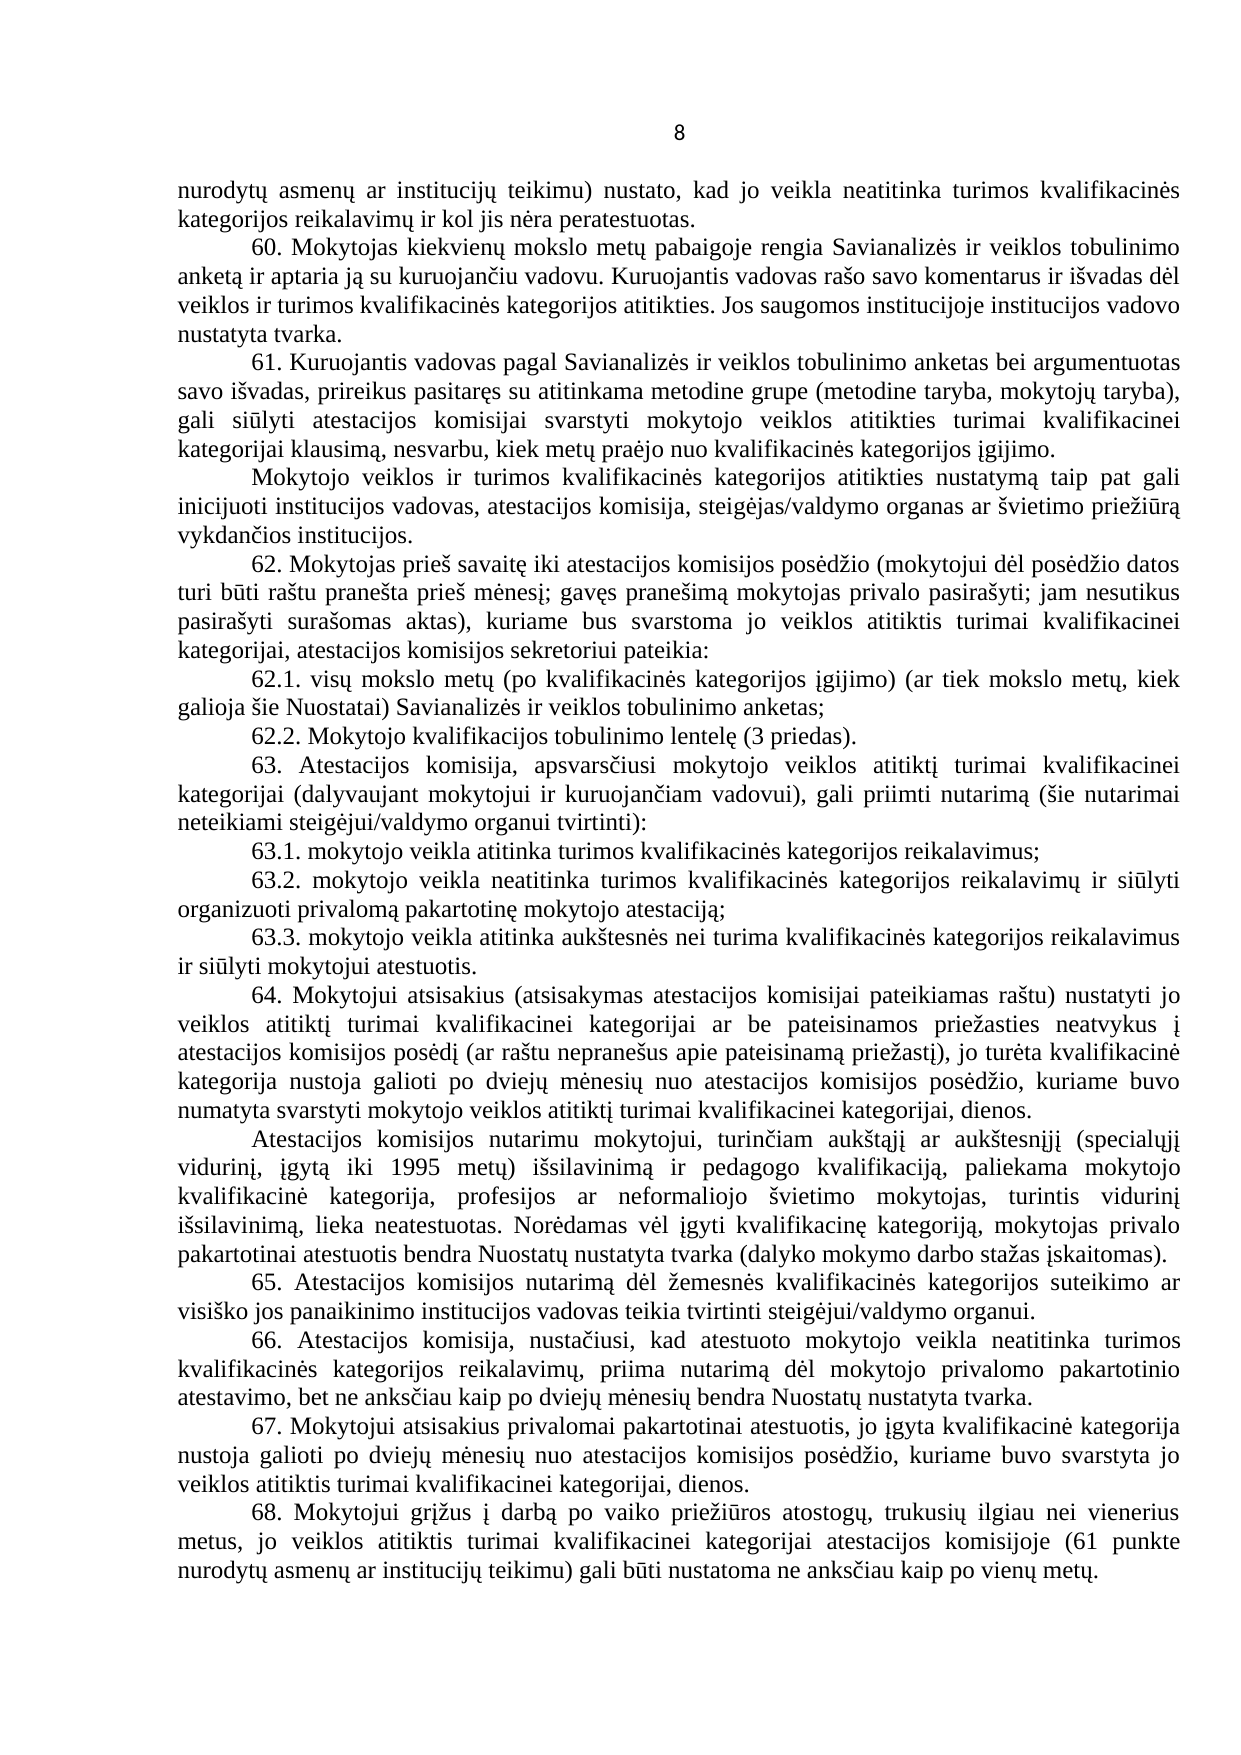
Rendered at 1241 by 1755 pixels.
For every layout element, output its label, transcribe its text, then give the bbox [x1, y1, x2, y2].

text 63.3. mokytojo veikla atitinka aukštesnės nei turima kvalifikacinės kategorijos reikalavimus ir siūlyti mokytojui atestuotis. [177, 922, 1181, 980]
text 63.1. mokytojo veikla atitinka turimos kvalifikacinės kategorijos reikalavimus; [177, 836, 1181, 865]
text 61. Kuruojantis vadovas pagal Savianalizės ir veiklos tobulinimo anketas bei argumentuotas savo išvadas, prireikus pasitaręs su atitinkama metodine grupe (metodine taryba, mokytojų taryba), gali siūlyti atestacijos komisijai svarstyti mokytojo veiklos atitikties turimai kvalifikacinei kategorijai klausimą, nesvarbu, kiek metų praėjo nuo kvalifikacinės kategorijos įgijimo. [177, 347, 1181, 462]
text 63. Atestacijos komisija, apsvarsčiusi mokytojo veiklos atitiktį turimai kvalifikacinei kategorijai (dalyvaujant mokytojui ir kuruojančiam vadovui), gali priimti nutarimą (šie nutarimai neteikiami steigėjui/valdymo organui tvirtinti): [177, 750, 1181, 836]
text Mokytojo veiklos ir turimos kvalifikacinės kategorijos atitikties nustatymą taip pat gali inicijuoti institucijos vadovas, atestacijos komisija, steigėjas/valdymo organas ar švietimo priežiūrą vykdančios institucijos. [177, 462, 1181, 549]
text 68. Mokytojui grįžus į darbą po vaiko priežiūros atostogų, trukusių ilgiau nei vienerius metus, jo veiklos atitiktis turimai kvalifikacinei kategorijai atestacijos komisijoje (61 punkte nurodytų asmenų ar institucijų teikimu) gali būti nustatoma ne anksčiau kaip po vienų metų. [177, 1497, 1181, 1584]
text 64. Mokytojui atsisakius (atsisakymas atestacijos komisijai pateikiamas raštu) nustatyti jo veiklos atitiktį turimai kvalifikacinei kategorijai ar be pateisinamos priežasties neatvykus į atestacijos komisijos posėdį (ar raštu nepranešus apie pateisinamą priežastį), jo turėta kvalifikacinė kategorija nustoja galioti po dviejų mėnesių nuo atestacijos komisijos posėdžio, kuriame buvo numatyta svarstyti mokytojo veiklos atitiktį turimai kvalifikacinei kategorijai, dienos. [177, 980, 1181, 1124]
text 60. Mokytojas kiekvienų mokslo metų pabaigoje rengia Savianalizės ir veiklos tobulinimo anketą ir aptaria ją su kuruojančiu vadovu. Kuruojantis vadovas rašo savo komentarus ir išvadas dėl veiklos ir turimos kvalifikacinės kategorijos atitikties. Jos saugomos institucijoje institucijos vadovo nustatyta tvarka. [177, 232, 1181, 347]
text 63.2. mokytojo veikla neatitinka turimos kvalifikacinės kategorijos reikalavimų ir siūlyti organizuoti privalomą pakartotinę mokytojo atestaciją; [177, 865, 1181, 922]
text 67. Mokytojui atsisakius privalomai pakartotinai atestuotis, jo įgyta kvalifikacinė kategorija nustoja galioti po dviejų mėnesių nuo atestacijos komisijos posėdžio, kuriame buvo svarstyta jo veiklos atitiktis turimai kvalifikacinei kategorijai, dienos. [177, 1411, 1181, 1497]
text 62.2. Mokytojo kvalifikacijos tobulinimo lentelę (3 priedas). [177, 721, 1181, 750]
text 62. Mokytojas prieš savaitę iki atestacijos komisijos posėdžio (mokytojui dėl posėdžio datos turi būti raštu pranešta prieš mėnesį; gavęs pranešimą mokytojas privalo pasirašyti; jam nesutikus pasirašyti surašomas aktas), kuriame bus svarstoma jo veiklos atitiktis turimai kvalifikacinei kategorijai, atestacijos komisijos sekretoriui pateikia: [177, 549, 1181, 664]
text 66. Atestacijos komisija, nustačiusi, kad atestuoto mokytojo veikla neatitinka turimos kvalifikacinės kategorijos reikalavimų, priima nutarimą dėl mokytojo privalomo pakartotinio atestavimo, bet ne anksčiau kaip po dviejų mėnesių bendra Nuostatų nustatyta tvarka. [177, 1325, 1181, 1411]
text nurodytų asmenų ar institucijų teikimu) nustato, kad jo veikla neatitinka turimos kvalifikacinės kategorijos reikalavimų ir kol jis nėra peratestuotas. [177, 175, 1181, 232]
text 62.1. visų mokslo metų (po kvalifikacinės kategorijos įgijimo) (ar tiek mokslo metų, kiek galioja šie Nuostatai) Savianalizės ir veiklos tobulinimo anketas; [177, 664, 1181, 721]
text Atestacijos komisijos nutarimu mokytojui, turinčiam aukštąjį ar aukštesnįjį (specialųjį vidurinį, įgytą iki 1995 metų) išsilavinimą ir pedagogo kvalifikaciją, paliekama mokytojo kvalifikacinė kategorija, profesijos ar neformaliojo švietimo mokytojas, turintis vidurinį išsilavinimą, lieka neatestuotas. Norėdamas vėl įgyti kvalifikacinę kategoriją, mokytojas privalo pakartotinai atestuotis bendra Nuostatų nustatyta tvarka (dalyko mokymo darbo stažas įskaitomas). [177, 1124, 1181, 1267]
text 65. Atestacijos komisijos nutarimą dėl žemesnės kvalifikacinės kategorijos suteikimo ar visiško jos panaikinimo institucijos vadovas teikia tvirtinti steigėjui/valdymo organui. [177, 1267, 1181, 1325]
